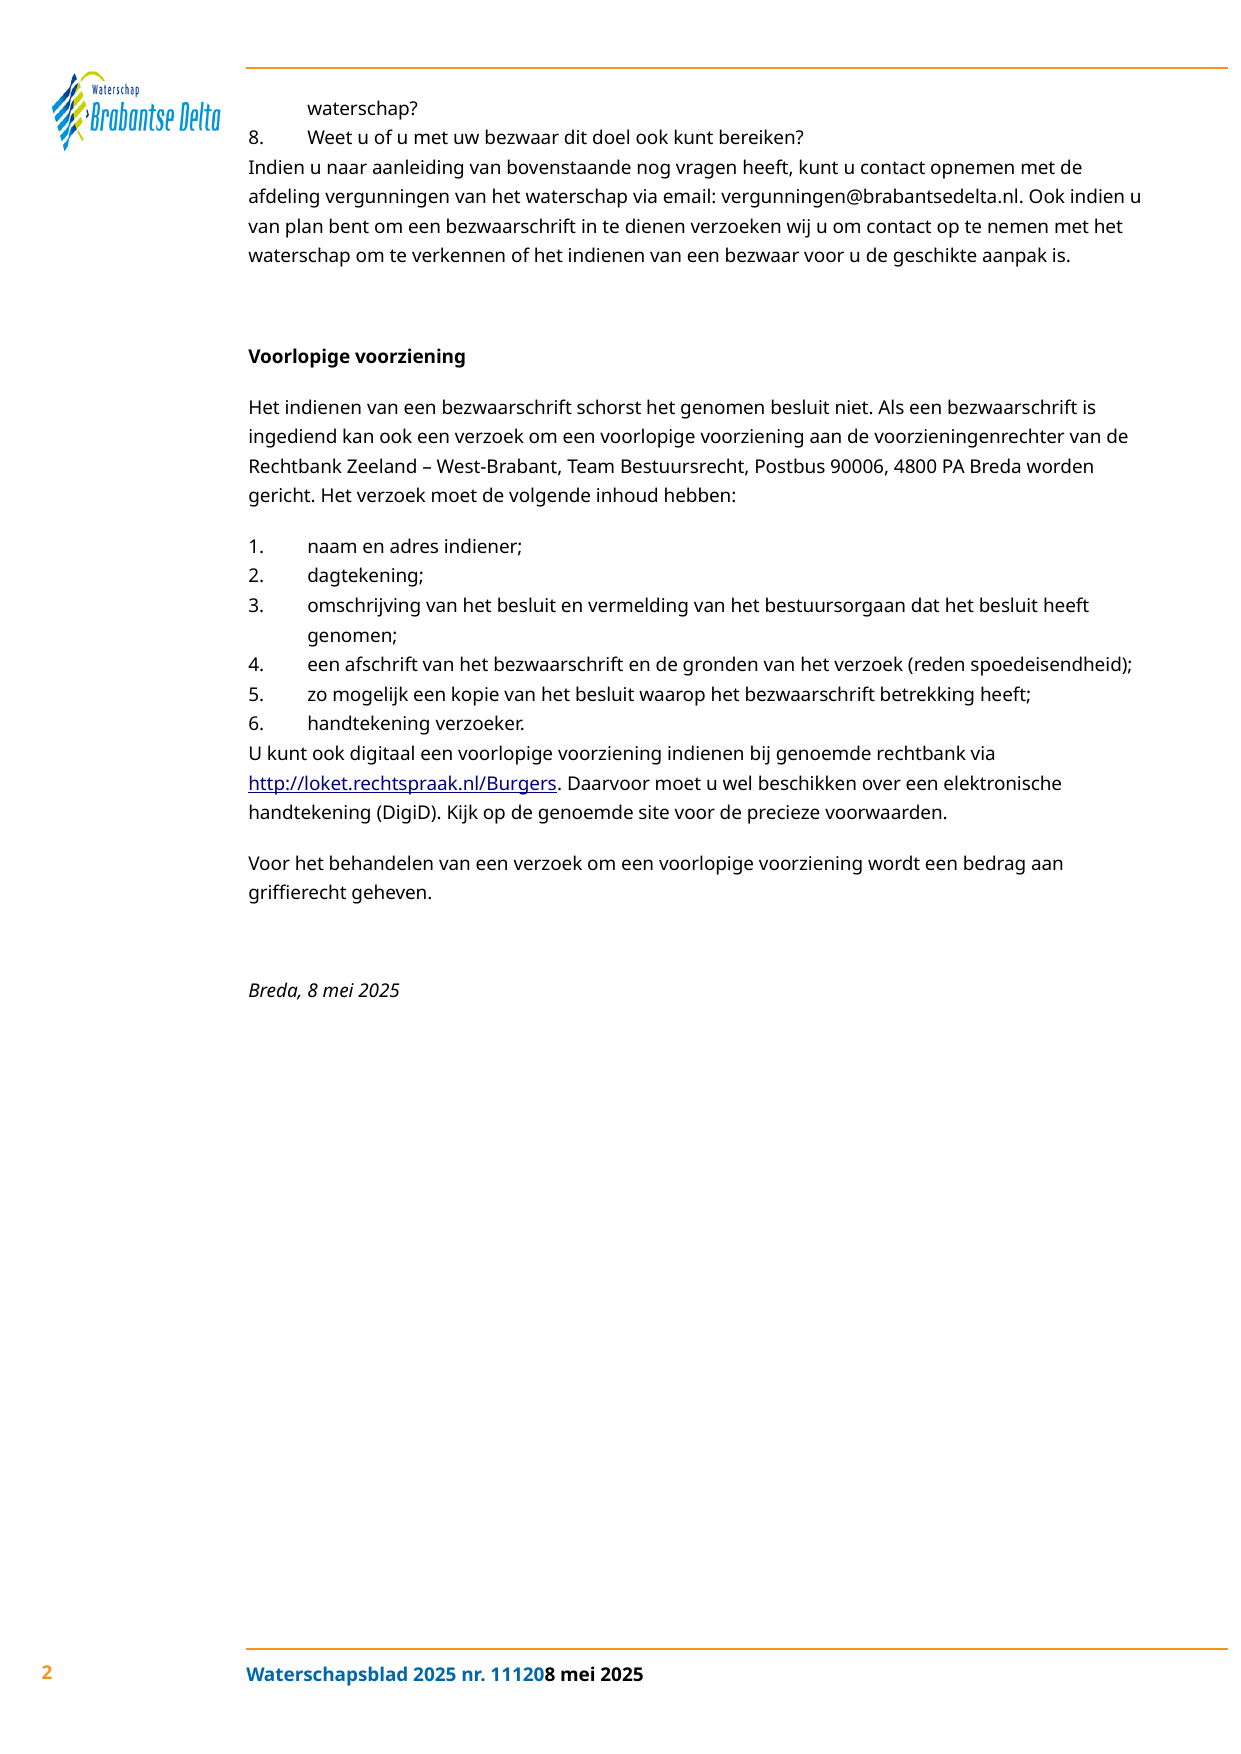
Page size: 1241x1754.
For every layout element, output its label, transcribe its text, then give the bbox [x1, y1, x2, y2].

text U kunt ook digitaal een voorlopige voorziening indienen bij genoemde rechtbank via http://loket.rechtspraak.nl/Burgers. Daarvoor moet u wel beschikken over een elektronische handtekening (DigiD). Kijk op de genoemde site voor de precieze voorwaarden. [248, 740, 1152, 825]
picture [41, 47, 231, 172]
list Weet u of u met uw bezwaar dit doel ook kunt bereiken? [248, 124, 1152, 150]
text Voor het behandelen van een verzoek om een voorlopige voorziening wordt een bedrag aan griffierecht geheven. [248, 850, 1152, 905]
list waterschap? [248, 95, 1152, 121]
list omschrijving van het besluit en vermelding van het bestuursorgaan dat het besluit heeft genomen; [248, 592, 1152, 648]
list een afschrift van het bezwaarschrift en de gronden van het verzoek (reden spoedeisendheid); [248, 651, 1152, 677]
list dagtekening; [248, 563, 1152, 588]
text Breda, 8 mei 2025 [248, 978, 1152, 1003]
list naam en adres indiener; [248, 533, 1152, 559]
text Voorlopige voorziening [248, 343, 1152, 369]
text Indien u naar aanleiding van bovenstaande nog vragen heeft, kunt u contact opnemen met de afdeling vergunningen van het waterschap via email: vergunningen@brabantsedelta.nl. Ook indien u van plan bent om een bezwaarschrift in te dienen verzoeken wij u om contact op te nemen met het waterschap om te verkennen of het indienen van een bezwaar voor u de geschikte aanpak is. [248, 154, 1152, 268]
list zo mogelijk een kopie van het besluit waarop het bezwaarschrift betrekking heeft; [248, 681, 1152, 707]
list handtekening verzoeker. [248, 711, 1152, 736]
text Het indienen van een bezwaarschrift schorst het genomen besluit niet. Als een bezwaarschrift is ingediend kan ook een verzoek om een voorlopige voorziening aan de voorzieningenrechter van de Rechtbank Zeeland – West-Brabant, Team Bestuursrecht, Postbus 90006, 4800 PA Breda worden gericht. Het verzoek moet de volgende inhoud hebben: [248, 394, 1152, 508]
